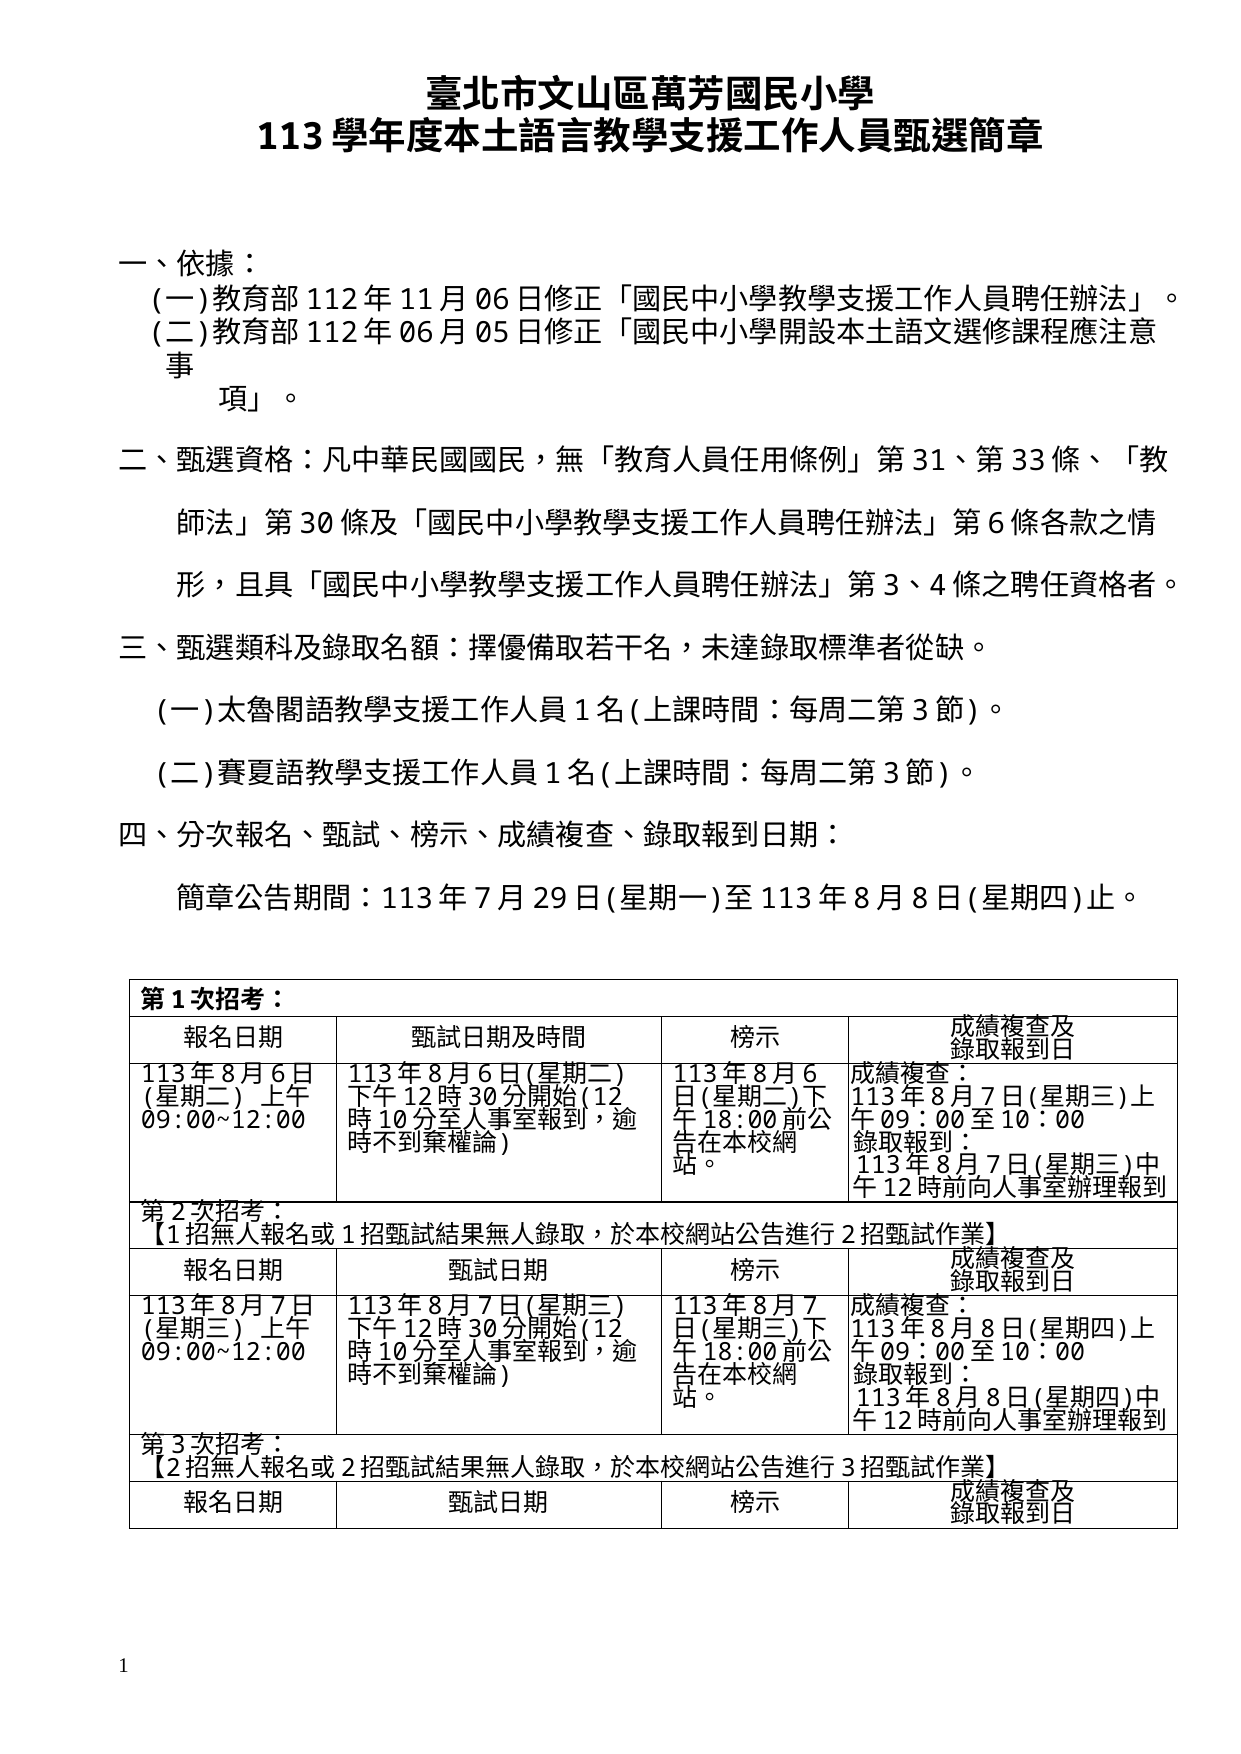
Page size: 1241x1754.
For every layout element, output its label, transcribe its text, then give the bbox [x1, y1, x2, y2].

text 經本校110學年度第10次教師評審委員會會議審議通過 [118, 158, 1193, 220]
table_cell 成績複查及 錄取報到日 [849, 1482, 1177, 1527]
text 簡章公告期間：113年7月29日(星期一)至113年8月8日(星期四)止。 [89, 854, 1181, 916]
table_cell 成績複查： 113年8月8日(星期四)上午09：00至10：00 錄取報到： 113年8月8日(星期四)中午12時前向人事室辦理報到 [849, 1296, 1177, 1434]
table_cell 第2次招考： 【1招無人報名或1招甄試結果無人錄取，於本校網站公告進行2招甄試作業】 [130, 1203, 1177, 1248]
table_cell 113年8月6日(星期二) 下午12時30分開始(12時10分至人事室報到，逾時不到棄權論) [337, 1064, 661, 1201]
table_cell 報名日期 [130, 1482, 336, 1527]
text (二)教育部112年06月05日修正「國民中小學開設本土語文選修課程應注意事 [148, 316, 1181, 383]
table_header 第1次招考： [130, 980, 1177, 1016]
text (一)太魯閣語教學支援工作人員1名(上課時間：每周二第3節)。 [118, 666, 1181, 729]
table_cell 報名日期 [130, 1017, 336, 1063]
text 臺北市文山區萬芳國民小學 [118, 74, 1181, 116]
table_cell 113年8月7日(星期三)下午18:00前公告在本校網站。 [662, 1296, 848, 1434]
table_cell 113年8月7日(星期三) 上午09:00~12:00 [130, 1296, 336, 1434]
table_cell 榜示 [662, 1482, 848, 1527]
table_cell 榜示 [662, 1017, 848, 1063]
table_cell 甄試日期 [337, 1249, 661, 1295]
table_cell 成績複查及 錄取報到日 [849, 1249, 1177, 1295]
table_cell 甄試日期 [337, 1482, 661, 1527]
text 113學年度本土語言教學支援工作人員甄選簡章 [118, 116, 1181, 158]
table_cell 成績複查及 錄取報到日 [849, 1017, 1177, 1063]
table_cell 113年8月6日(星期二)下午18:00前公告在本校網站。 [662, 1064, 848, 1201]
table_cell 113年8月7日(星期三)下午12時30分開始(12時10分至人事室報到，逾時不到棄權論) [337, 1296, 661, 1434]
table_cell 甄試日期及時間 [337, 1017, 661, 1063]
table_cell 報名日期 [130, 1249, 336, 1295]
table_cell 第3次招考： 【2招無人報名或2招甄試結果無人錄取，於本校網站公告進行3招甄試作業】 [130, 1435, 1177, 1481]
text 一、依據： [118, 220, 1182, 283]
text (二)賽夏語教學支援工作人員1名(上課時間：每周二第3節)。 [118, 729, 1181, 791]
text 項」。 [148, 383, 1181, 416]
text 四、分次報名、甄試、榜示、成績複查、錄取報到日期： [118, 791, 1181, 854]
text 三、甄選類科及錄取名額：擇優備取若干名，未達錄取標準者從缺。 [118, 604, 1181, 666]
text 二、甄選資格：凡中華民國國民，無「教育人員任用條例」第31、第33條、「教師法」第30條及「國民中小學教學支援工作人員聘任辦法」第6條各款之情形，且具「國民中小學教學支援工作人員聘任辦法」第3、4條之聘任資格者。 [118, 416, 1181, 604]
table_cell 榜示 [662, 1249, 848, 1295]
table_cell 成績複查： 113年8月7日(星期三)上午09：00至10：00 錄取報到： 113年8月7日(星期三)中午12時前向人事室辦理報到 [849, 1064, 1177, 1201]
table_cell 113年8月6日 (星期二) 上午09:00~12:00 [130, 1064, 336, 1201]
text (一)教育部112年11月06日修正「國民中小學教學支援工作人員聘任辦法」。 [148, 283, 1181, 316]
